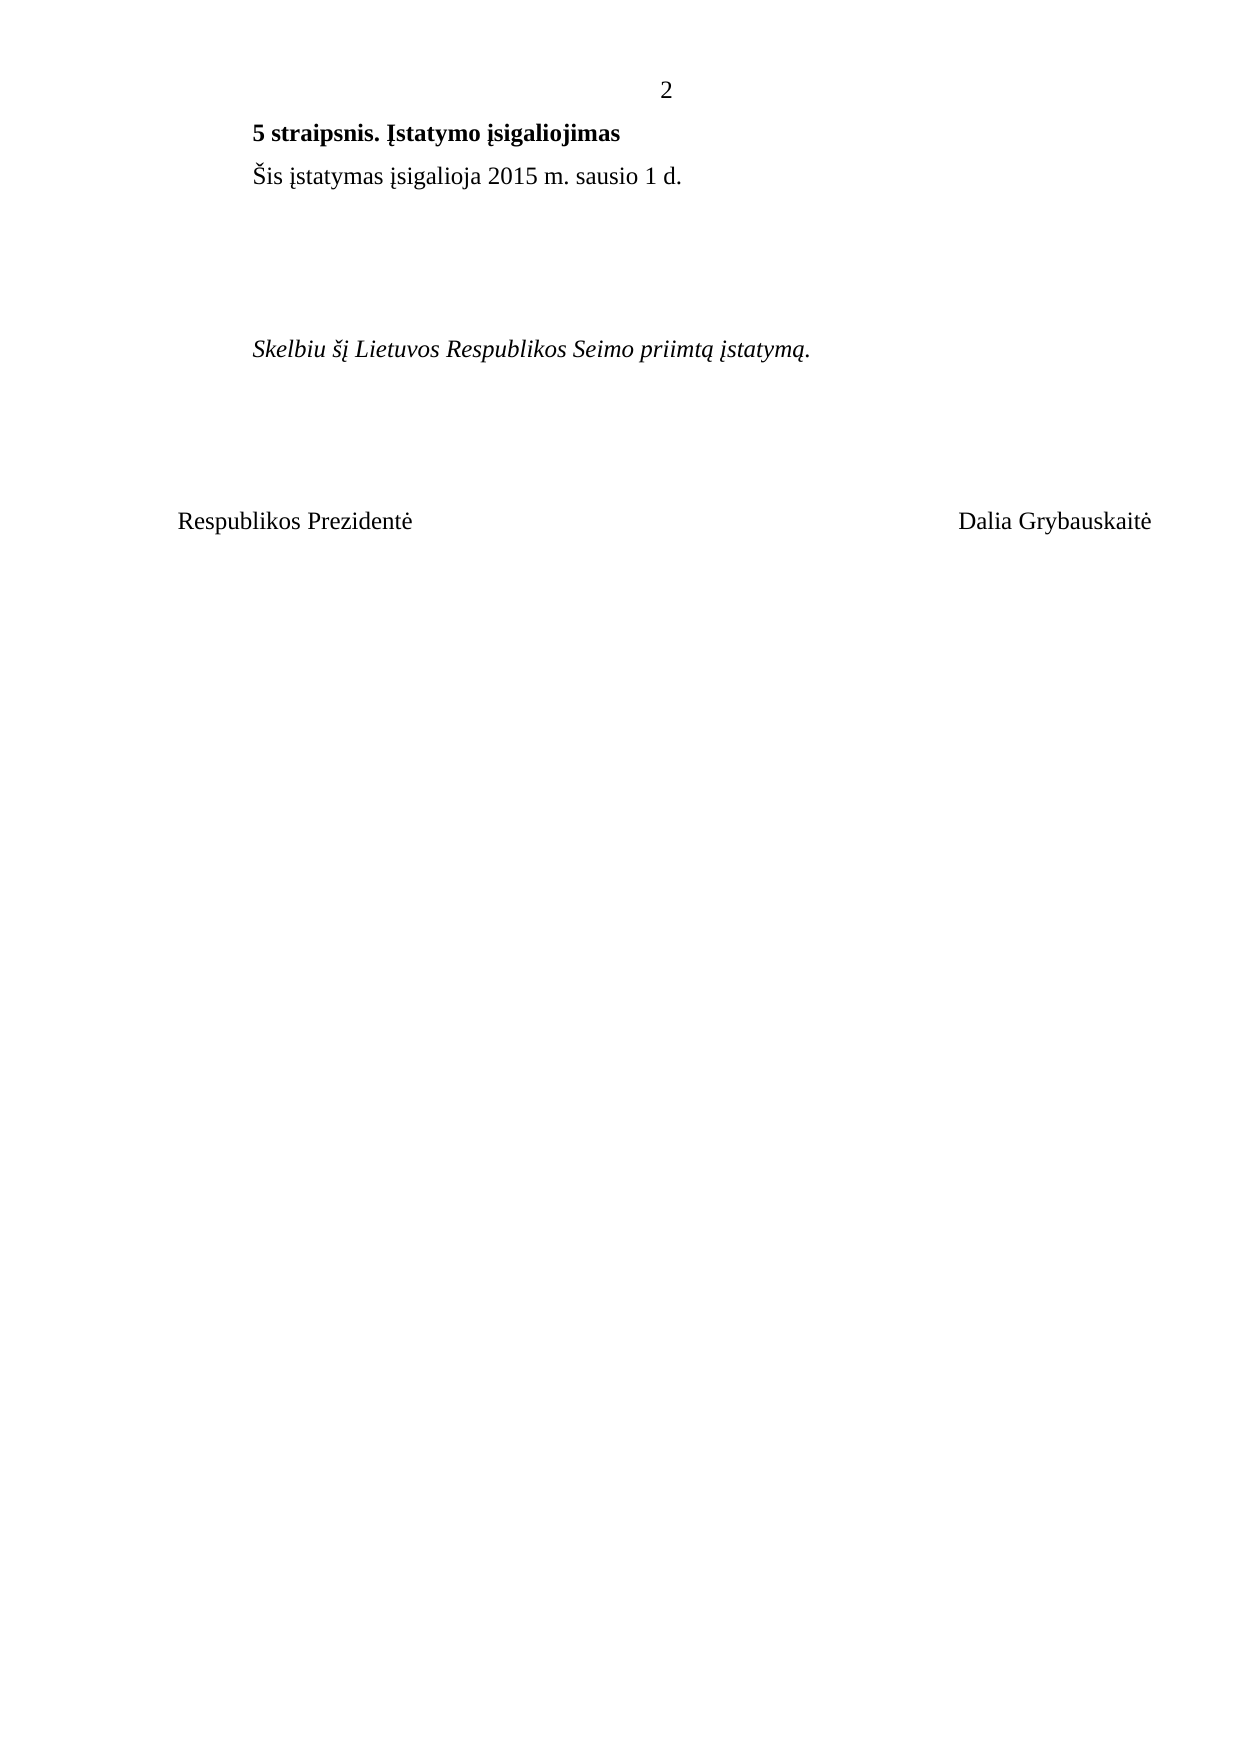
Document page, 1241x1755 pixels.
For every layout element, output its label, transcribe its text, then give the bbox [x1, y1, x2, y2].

text Respublikos Prezidentė Dalia Grybauskaitė [177, 506, 1152, 535]
text 5 straipsnis. Įstatymo įsigaliojimas [177, 118, 1152, 147]
text Šis įstatymas įsigalioja 2015 m. sausio 1 d. [177, 161, 1152, 190]
text Skelbiu šį Lietuvos Respublikos Seimo priimtą įstatymą. [177, 334, 1152, 362]
